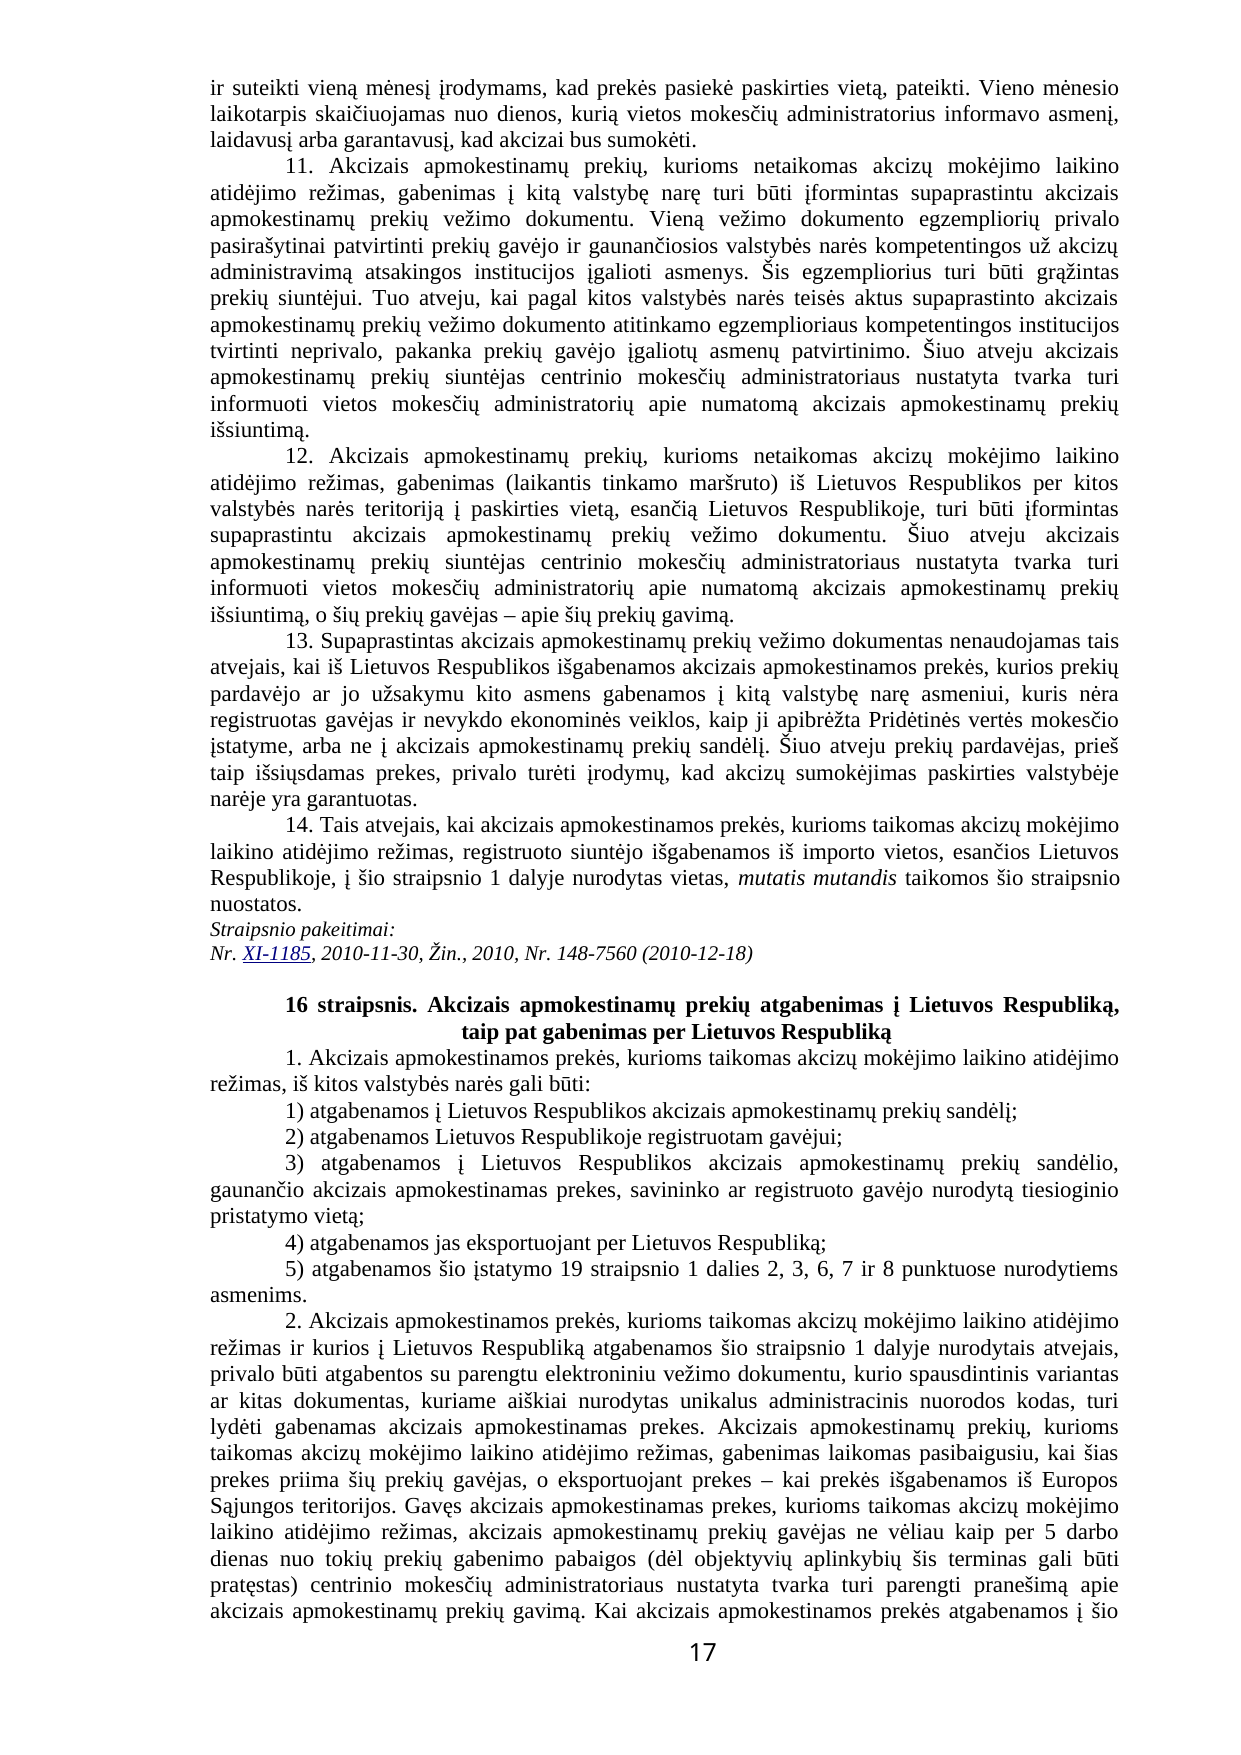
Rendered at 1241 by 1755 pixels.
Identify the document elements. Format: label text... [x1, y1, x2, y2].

text 11. Akcizais apmokestinamų prekių, kurioms netaikomas akcizų mokėjimo laikino atidėjimo režimas, gabenimas į kitą valstybę narę turi būti įformintas supaprastintu akcizais apmokestinamų prekių vežimo dokumentu. Vieną vežimo dokumento egzempliorių privalo pasirašytinai patvirtinti prekių gavėjo ir gaunančiosios valstybės narės kompetentingos už akcizų administravimą atsakingos institucijos įgalioti asmenys. Šis egzempliorius turi būti grąžintas prekių siuntėjui. Tuo atveju, kai pagal kitos valstybės narės teisės aktus supaprastinto akcizais apmokestinamų prekių vežimo dokumento atitinkamo egzemplioriaus kompetentingos institucijos tvirtinti neprivalo, pakanka prekių gavėjo įgaliotų asmenų patvirtinimo. Šiuo atveju akcizais apmokestinamų prekių siuntėjas centrinio mokesčių administratoriaus nustatyta tvarka turi informuoti vietos mokesčių administratorių apie numatomą akcizais apmokestinamų prekių išsiuntimą. [210, 153, 1120, 442]
text 1) atgabenamos į Lietuvos Respublikos akcizais apmokestinamų prekių sandėlį; [210, 1097, 1120, 1123]
text 4) atgabenamos jas eksportuojant per Lietuvos Respubliką; [210, 1228, 1120, 1255]
text 3) atgabenamos į Lietuvos Respublikos akcizais apmokestinamų prekių sandėlio, gaunančio akcizais apmokestinamas prekes, savininko ar registruoto gavėjo nurodytą tiesioginio pristatymo vietą; [210, 1149, 1120, 1228]
text Straipsnio pakeitimai: [210, 917, 1120, 941]
text 1. Akcizais apmokestinamos prekės, kurioms taikomas akcizų mokėjimo laikino atidėjimo režimas, iš kitos valstybės narės gali būti: [210, 1044, 1120, 1097]
text 5) atgabenamos šio įstatymo 19 straipsnio 1 dalies 2, 3, 6, 7 ir 8 punktuose nurodytiems asmenims. [210, 1255, 1120, 1308]
text 2. Akcizais apmokestinamos prekės, kurioms taikomas akcizų mokėjimo laikino atidėjimo režimas ir kurios į Lietuvos Respubliką atgabenamos šio straipsnio 1 dalyje nurodytais atvejais, privalo būti atgabentos su parengtu elektroniniu vežimo dokumentu, kurio spausdintinis variantas ar kitas dokumentas, kuriame aiškiai nurodytas unikalus administracinis nuorodos kodas, turi lydėti gabenamas akcizais apmokestinamas prekes. Akcizais apmokestinamų prekių, kurioms taikomas akcizų mokėjimo laikino atidėjimo režimas, gabenimas laikomas pasibaigusiu, kai šias prekes priima šių prekių gavėjas, o eksportuojant prekes – kai prekės išgabenamos iš Europos Sąjungos teritorijos. Gavęs akcizais apmokestinamas prekes, kurioms taikomas akcizų mokėjimo laikino atidėjimo režimas, akcizais apmokestinamų prekių gavėjas ne vėliau kaip per 5 darbo dienas nuo tokių prekių gabenimo pabaigos (dėl objektyvių aplinkybių šis terminas gali būti pratęstas) centrinio mokesčių administratoriaus nustatyta tvarka turi parengti pranešimą apie akcizais apmokestinamų prekių gavimą. Kai akcizais apmokestinamos prekės atgabenamos į šio [210, 1308, 1120, 1624]
text 16 straipsnis. Akcizais apmokestinamų prekių atgabenimas į Lietuvos Respubliką, taip pat gabenimas per Lietuvos Respubliką [285, 991, 1120, 1044]
text ir suteikti vieną mėnesį įrodymams, kad prekės pasiekė paskirties vietą, pateikti. Vieno mėnesio laikotarpis skaičiuojamas nuo dienos, kurią vietos mokesčių administratorius informavo asmenį, laidavusį arba garantavusį, kad akcizai bus sumokėti. [210, 73, 1120, 153]
text 2) atgabenamos Lietuvos Respublikoje registruotam gavėjui; [210, 1123, 1120, 1149]
text 13. Supaprastintas akcizais apmokestinamų prekių vežimo dokumentas nenaudojamas tais atvejais, kai iš Lietuvos Respublikos išgabenamos akcizais apmokestinamos prekės, kurios prekių pardavėjo ar jo užsakymu kito asmens gabenamos į kitą valstybę narę asmeniui, kuris nėra registruotas gavėjas ir nevykdo ekonominės veiklos, kaip ji apibrėžta Pridėtinės vertės mokesčio įstatyme, arba ne į akcizais apmokestinamų prekių sandėlį. Šiuo atveju prekių pardavėjas, prieš taip išsiųsdamas prekes, privalo turėti įrodymų, kad akcizų sumokėjimas paskirties valstybėje narėje yra garantuotas. [210, 627, 1120, 811]
text 14. Tais atvejais, kai akcizais apmokestinamos prekės, kurioms taikomas akcizų mokėjimo laikino atidėjimo režimas, registruoto siuntėjo išgabenamos iš importo vietos, esančios Lietuvos Respublikoje, į šio straipsnio 1 dalyje nurodytas vietas, mutatis mutandis taikomos šio straipsnio nuostatos. [210, 811, 1120, 917]
text 12. Akcizais apmokestinamų prekių, kurioms netaikomas akcizų mokėjimo laikino atidėjimo režimas, gabenimas (laikantis tinkamo maršruto) iš Lietuvos Respublikos per kitos valstybės narės teritoriją į paskirties vietą, esančią Lietuvos Respublikoje, turi būti įformintas supaprastintu akcizais apmokestinamų prekių vežimo dokumentu. Šiuo atveju akcizais apmokestinamų prekių siuntėjas centrinio mokesčių administratoriaus nustatyta tvarka turi informuoti vietos mokesčių administratorių apie numatomą akcizais apmokestinamų prekių išsiuntimą, o šių prekių gavėjas – apie šių prekių gavimą. [210, 442, 1120, 627]
text Nr. XI-1185, 2010-11-30, Žin., 2010, Nr. 148-7560 (2010-12-18) [210, 941, 1120, 965]
